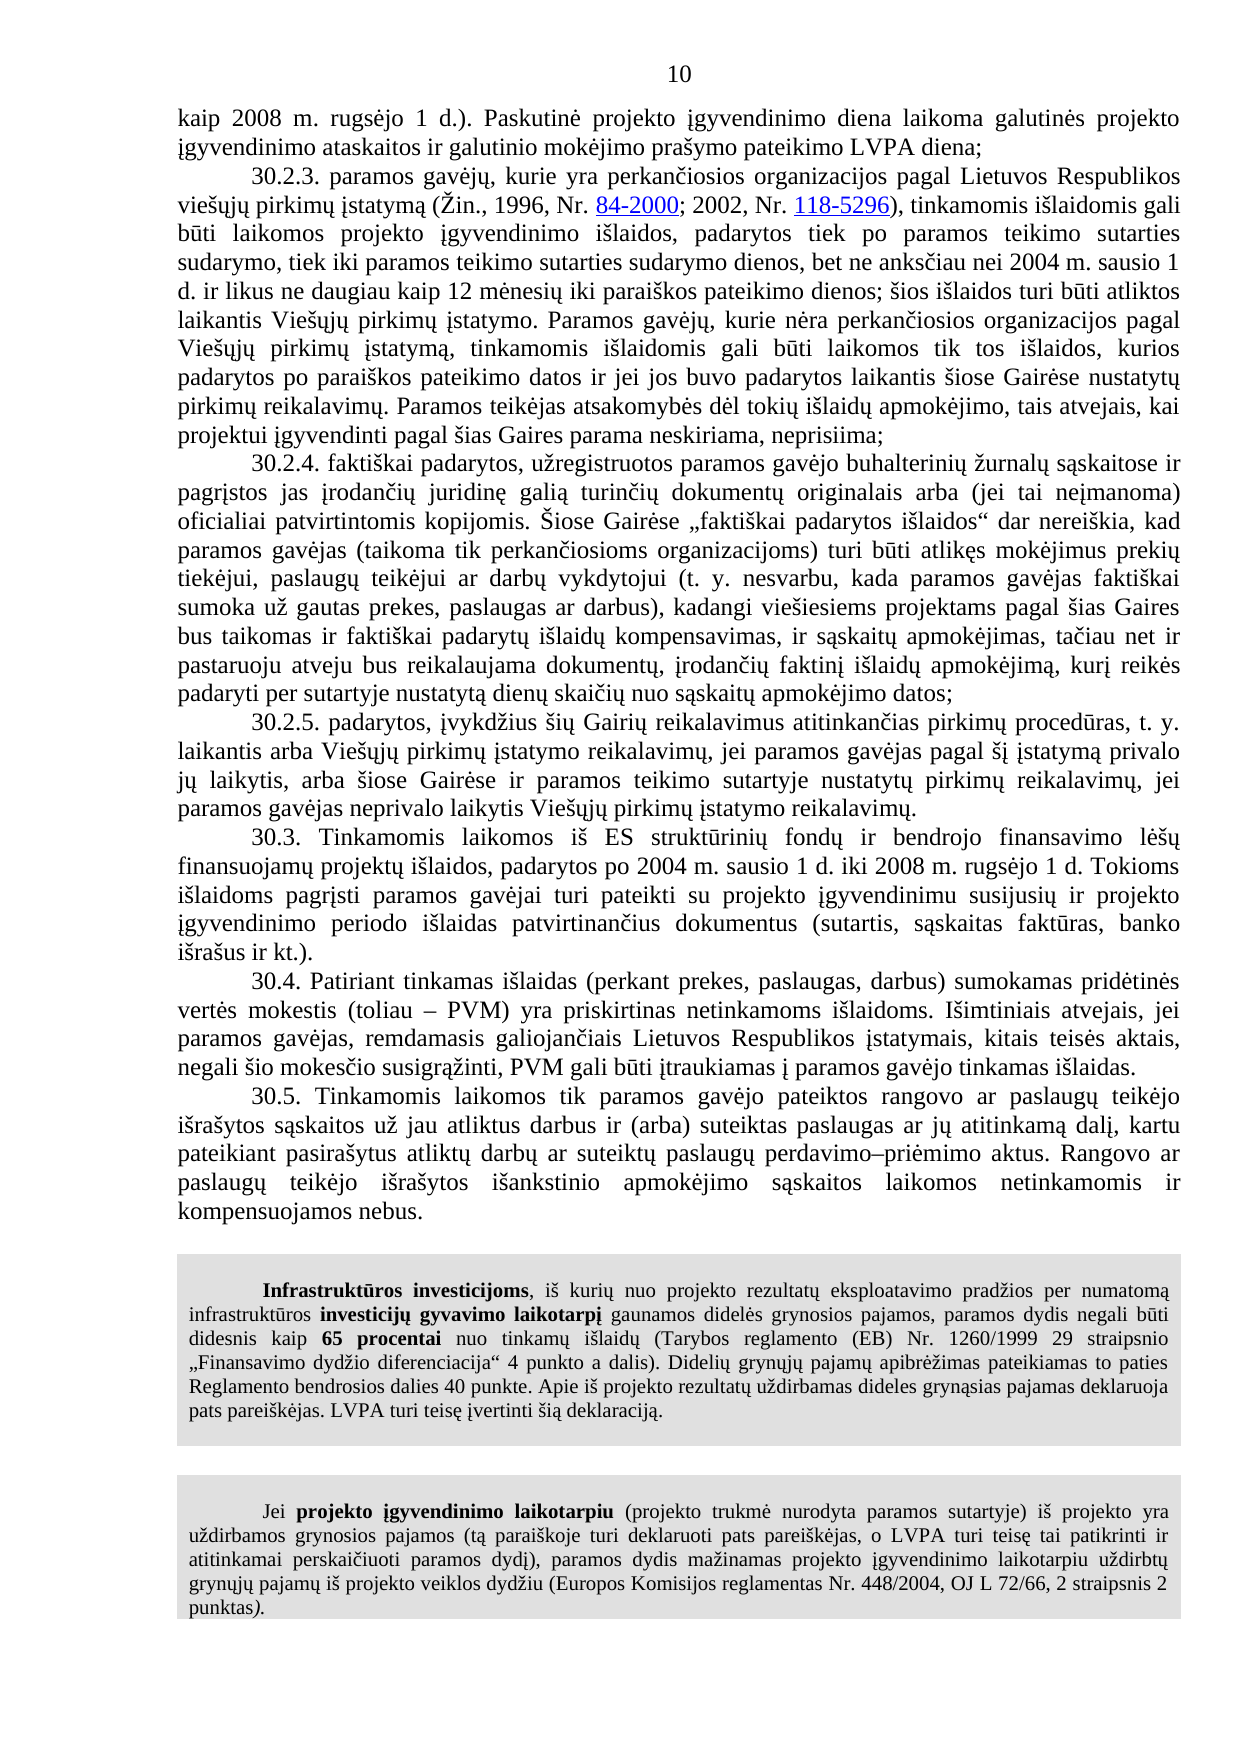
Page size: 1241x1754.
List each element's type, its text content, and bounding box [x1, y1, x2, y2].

text 30.4. Patiriant tinkamas išlaidas (perkant prekes, paslaugas, darbus) sumokamas pridėtinės vertės mokestis (toliau – PVM) yra priskirtinas netinkamoms išlaidoms. Išimtiniais atvejais, jei paramos gavėjas, remdamasis galiojančiais Lietuvos Respublikos įstatymais, kitais teisės aktais, negali šio mokesčio susigrąžinti, PVM gali būti įtraukiamas į paramos gavėjo tinkamas išlaidas. [177, 966, 1181, 1081]
text 30.5. Tinkamomis laikomos tik paramos gavėjo pateiktos rangovo ar paslaugų teikėjo išrašytos sąskaitos už jau atliktus darbus ir (arba) suteiktas paslaugas ar jų atitinkamą dalį, kartu pateikiant pasirašytus atliktų darbų ar suteiktų paslaugų perdavimo–priėmimo aktus. Rangovo ar paslaugų teikėjo išrašytos išankstinio apmokėjimo sąskaitos laikomos netinkamomis ir kompensuojamos nebus. [177, 1081, 1181, 1225]
table_header Jei projekto įgyvendinimo laikotarpiu (projekto trukmė nurodyta paramos sutartyje) iš projekto yra uždirbamos grynosios pajamos (tą paraiškoje turi deklaruoti pats pareiškėjas, o LVPA turi teisę tai patikrinti ir atitinkamai perskaičiuoti paramos dydį), paramos dydis mažinamas projekto įgyvendinimo laikotarpiu uždirbtų grynųjų pajamų iš projekto veiklos dydžiu (Europos Komisijos reglamentas Nr. 448/2004, OJ L 72/66, 2 straipsnis 2 punktas). [177, 1475, 1181, 1619]
text 30.2.4. faktiškai padarytos, užregistruotos paramos gavėjo buhalterinių žurnalų sąskaitose ir pagrįstos jas įrodančių juridinę galią turinčių dokumentų originalais arba (jei tai neįmanoma) oficialiai patvirtintomis kopijomis. Šiose Gairėse „faktiškai padarytos išlaidos“ dar nereiškia, kad paramos gavėjas (taikoma tik perkančiosioms organizacijoms) turi būti atlikęs mokėjimus prekių tiekėjui, paslaugų teikėjui ar darbų vykdytojui (t. y. nesvarbu, kada paramos gavėjas faktiškai sumoka už gautas prekes, paslaugas ar darbus), kadangi viešiesiems projektams pagal šias Gaires bus taikomas ir faktiškai padarytų išlaidų kompensavimas, ir sąskaitų apmokėjimas, tačiau net ir pastaruoju atveju bus reikalaujama dokumentų, įrodančių faktinį išlaidų apmokėjimą, kurį reikės padaryti per sutartyje nustatytą dienų skaičių nuo sąskaitų apmokėjimo datos; [177, 448, 1181, 707]
text 30.2.5. padarytos, įvykdžius šių Gairių reikalavimus atitinkančias pirkimų procedūras, t. y. laikantis arba Viešųjų pirkimų įstatymo reikalavimų, jei paramos gavėjas pagal šį įstatymą privalo jų laikytis, arba šiose Gairėse ir paramos teikimo sutartyje nustatytų pirkimų reikalavimų, jei paramos gavėjas neprivalo laikytis Viešųjų pirkimų įstatymo reikalavimų. [177, 707, 1181, 822]
table_header Infrastruktūros investicijoms, iš kurių nuo projekto rezultatų eksploatavimo pradžios per numatomą infrastruktūros investicijų gyvavimo laikotarpį gaunamos didelės grynosios pajamos, paramos dydis negali būti didesnis kaip 65 procentai nuo tinkamų išlaidų (Tarybos reglamento (EB) Nr. 1260/1999 29 straipsnio „Finansavimo dydžio diferenciacija“ 4 punkto a dalis). Didelių grynųjų pajamų apibrėžimas pateikiamas to paties Reglamento bendrosios dalies 40 punkte. Apie iš projekto rezultatų uždirbamas dideles grynąsias pajamas deklaruoja pats pareiškėjas. LVPA turi teisę įvertinti šią deklaraciją. [177, 1254, 1181, 1446]
text 30.3. Tinkamomis laikomos iš ES struktūrinių fondų ir bendrojo finansavimo lėšų finansuojamų projektų išlaidos, padarytos po 2004 m. sausio 1 d. iki 2008 m. rugsėjo 1 d. Tokioms išlaidoms pagrįsti paramos gavėjai turi pateikti su projekto įgyvendinimu susijusių ir projekto įgyvendinimo periodo išlaidas patvirtinančius dokumentus (sutartis, sąskaitas faktūras, banko išrašus ir kt.). [177, 822, 1181, 966]
text 30.2.3. paramos gavėjų, kurie yra perkančiosios organizacijos pagal Lietuvos Respublikos viešųjų pirkimų įstatymą (Žin., 1996, Nr. 84-2000; 2002, Nr. 118-5296), tinkamomis išlaidomis gali būti laikomos projekto įgyvendinimo išlaidos, padarytos tiek po paramos teikimo sutarties sudarymo, tiek iki paramos teikimo sutarties sudarymo dienos, bet ne anksčiau nei 2004 m. sausio 1 d. ir likus ne daugiau kaip 12 mėnesių iki paraiškos pateikimo dienos; šios išlaidos turi būti atliktos laikantis Viešųjų pirkimų įstatymo. Paramos gavėjų, kurie nėra perkančiosios organizacijos pagal Viešųjų pirkimų įstatymą, tinkamomis išlaidomis gali būti laikomos tik tos išlaidos, kurios padarytos po paraiškos pateikimo datos ir jei jos buvo padarytos laikantis šiose Gairėse nustatytų pirkimų reikalavimų. Paramos teikėjas atsakomybės dėl tokių išlaidų apmokėjimo, tais atvejais, kai projektui įgyvendinti pagal šias Gaires parama neskiriama, neprisiima; [177, 161, 1181, 448]
text kaip 2008 m. rugsėjo 1 d.). Paskutinė projekto įgyvendinimo diena laikoma galutinės projekto įgyvendinimo ataskaitos ir galutinio mokėjimo prašymo pateikimo LVPA diena; [177, 103, 1181, 161]
